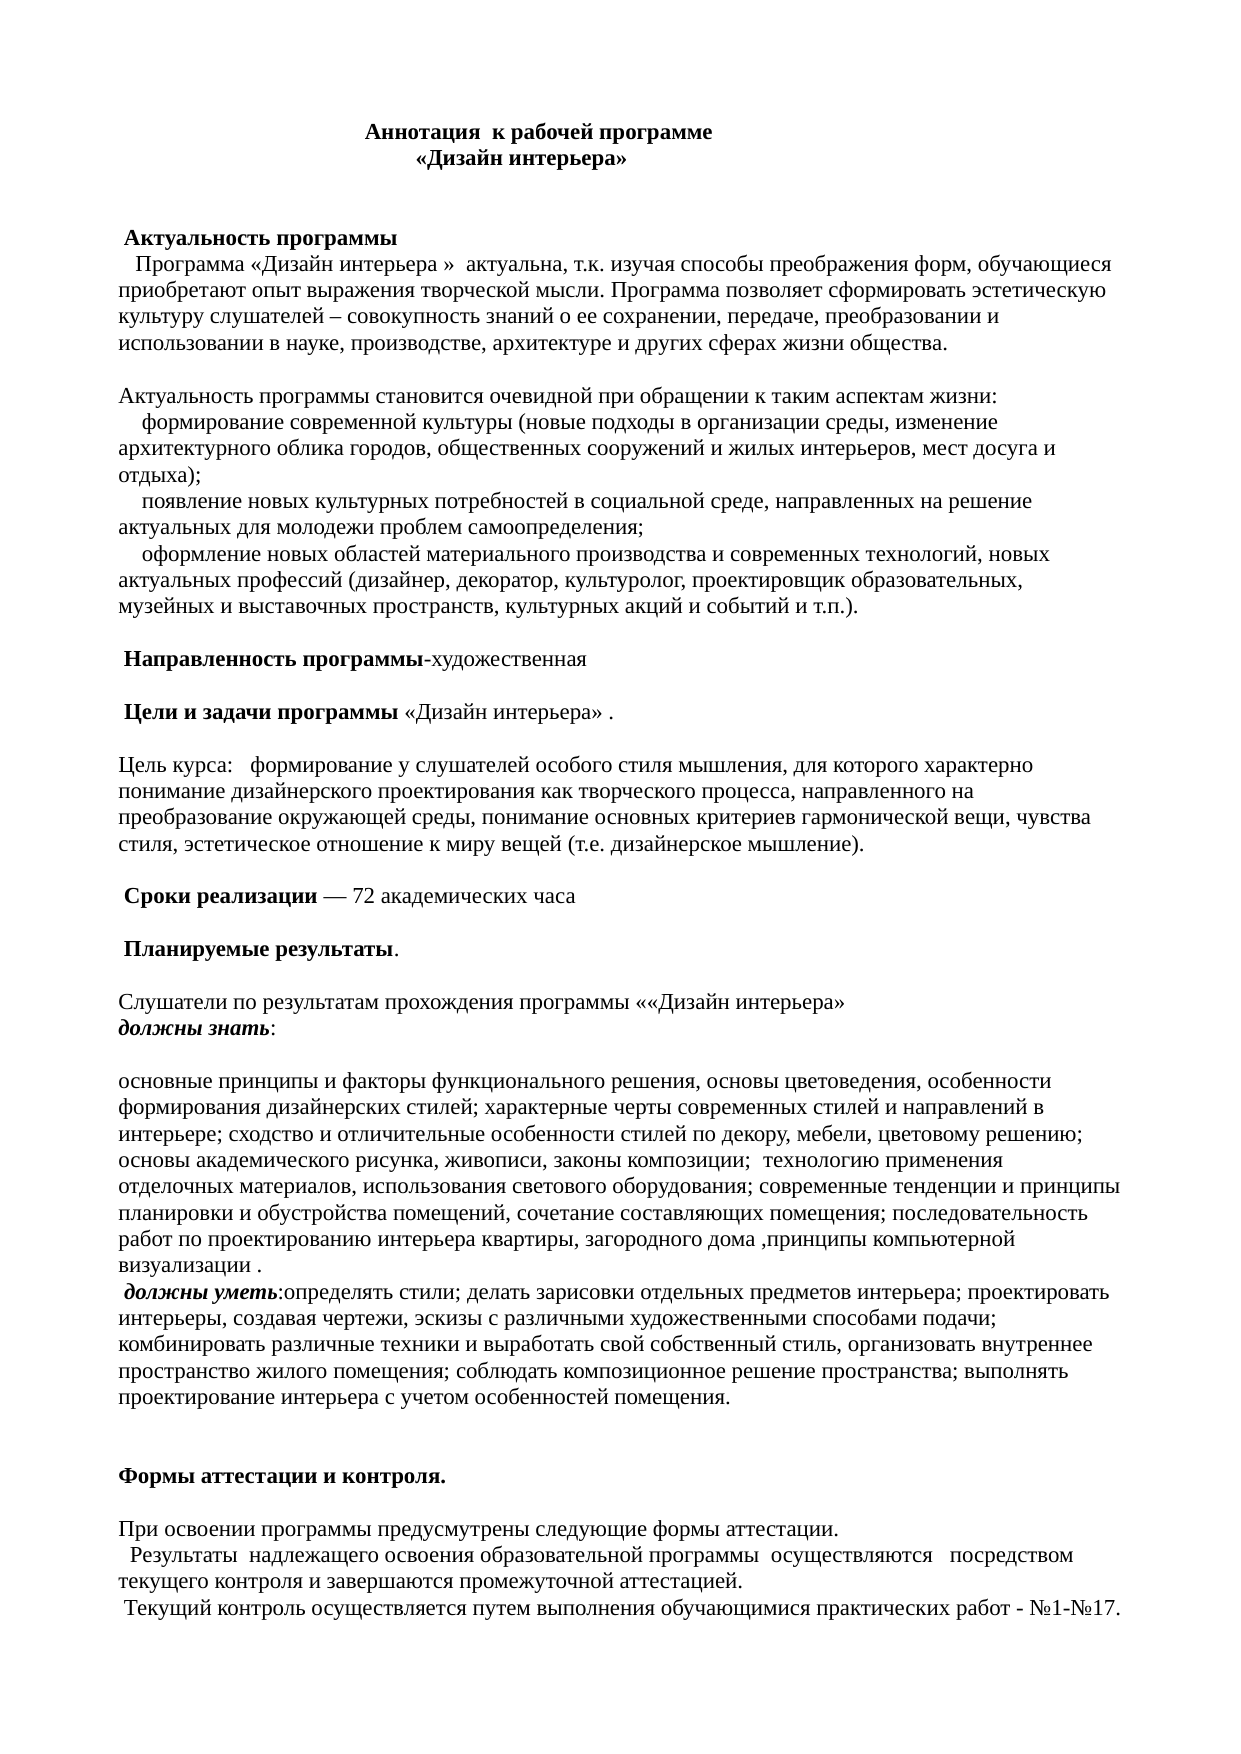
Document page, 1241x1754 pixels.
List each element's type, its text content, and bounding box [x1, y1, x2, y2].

text Слушатели по результатам прохождения программы ««Дизайн интерьера» [118, 988, 1122, 1014]
text основные принципы и факторы функционального решения, основы цветоведения, особенности формирования дизайнерских стилей; характерные черты современных стилей и направлений в интерьере; сходство и отличительные особенности стилей по декору, мебели, цветовому решению; основы академического рисунка, живописи, законы композиции; технологию применения отделочных материалов, использования светового оборудования; современные тенденции и принципы планировки и обустройства помещений, сочетание составляющих помещения; последовательность работ по проектированию интерьера квартиры, загородного дома ,принципы компьютерной визуализации . [118, 1067, 1122, 1278]
text «Дизайн интерьера» [118, 144, 1122, 171]
text Актуальность программы [118, 223, 1122, 250]
text Текущий контроль осуществляется путем выполнения обучающимися практических работ - №1-№17. [118, 1594, 1122, 1620]
text Цели и задачи программы «Дизайн интерьера» . [118, 698, 1122, 724]
text Сроки реализации — 72 академических часа [118, 882, 1122, 909]
text  оформление новых областей материального производства и современных технологий, новых актуальных профессий (дизайнер, декоратор, культуролог, проектировщик образовательных, музейных и выставочных пространств, культурных акций и событий и т.п.). [118, 540, 1122, 619]
text При освоении программы предусмутрены следующие формы аттестации. [118, 1515, 1122, 1541]
text Актуальность программы становится очевидной при обращении к таким аспектам жизни: [118, 382, 1122, 408]
text должны знать: [118, 1014, 1122, 1041]
text должны уметь:определять стили; делать зарисовки отдельных предметов интерьера; проектировать интерьеры, создавая чертежи, эскизы с различными художественными способами подачи; комбинировать различные техники и выработать свой собственный стиль, организовать внутреннее пространство жилого помещения; соблюдать композиционное решение пространства; выполнять проектирование интерьера с учетом особенностей помещения. [118, 1278, 1122, 1409]
text  формирование современной культуры (новые подходы в организации среды, изменение архитектурного облика городов, общественных сооружений и жилых интерьеров, мест досуга и отдыха); [118, 408, 1122, 487]
text Формы аттестации и контроля. [118, 1462, 1122, 1488]
text Планируемые результаты. [118, 935, 1122, 961]
text Программа «Дизайн интерьера » актуальна, т.к. изучая способы преображения форм, обучающиеся приобретают опыт выражения творческой мысли. Программа позволяет сформировать эстетическую культуру слушателей – совокупность знаний о ее сохранении, передаче, преобразовании и использовании в науке, производстве, архитектуре и других сферах жизни общества. [118, 250, 1122, 355]
text  появление новых культурных потребностей в социальной среде, направленных на решение актуальных для молодежи проблем самоопределения; [118, 487, 1122, 540]
text Аннотация к рабочей программе [118, 118, 1122, 144]
text Результаты надлежащего освоения образовательной программы осуществляются посредством текущего контроля и завершаются промежуточной аттестацией. [118, 1541, 1122, 1594]
text Цель курса: формирование у слушателей особого стиля мышления, для которого характерно понимание дизайнерского проектирования как творческого процесса, направленного на преобразование окружающей среды, понимание основных критериев гармонической вещи, чувства стиля, эстетическое отношение к миру вещей (т.е. дизайнерское мышление). [118, 751, 1122, 856]
text Направленность программы-художественная [118, 645, 1122, 672]
